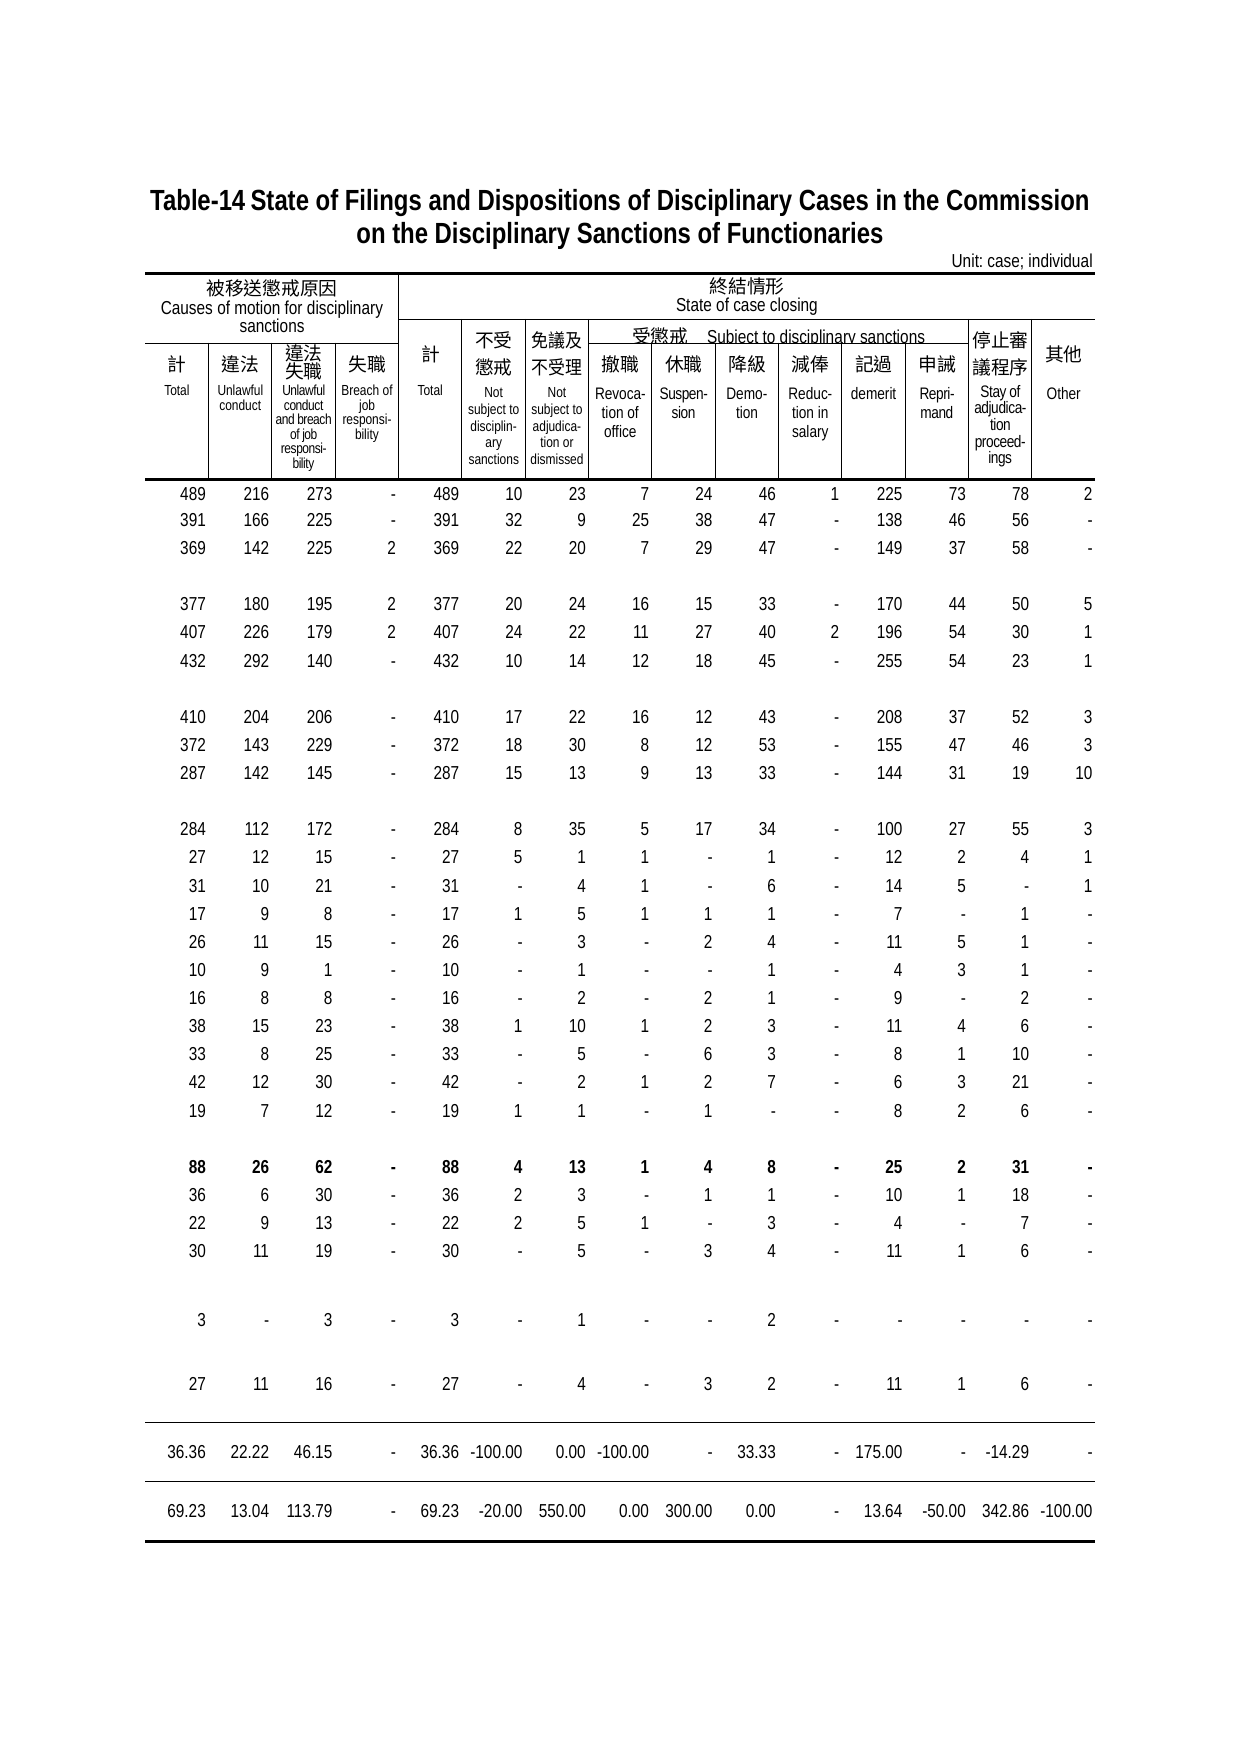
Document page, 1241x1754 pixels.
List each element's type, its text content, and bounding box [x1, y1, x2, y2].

table_cell 12 [209, 843, 272, 871]
table_cell [399, 675, 462, 703]
table_cell - [335, 759, 398, 787]
table_cell 31 [399, 871, 462, 899]
table_cell - [779, 1482, 842, 1540]
table_cell 5 [525, 900, 588, 928]
table_cell 2 [652, 1068, 715, 1096]
table_cell 2 [715, 1293, 778, 1345]
table_cell - [652, 1293, 715, 1345]
table_cell 20 [462, 590, 525, 618]
table_cell 11 [589, 618, 652, 646]
table_cell [145, 562, 208, 590]
text Unit: case; individual [148, 250, 1092, 272]
table_cell 44 [905, 590, 968, 618]
table_cell [272, 787, 335, 815]
table_cell 10 [842, 1181, 905, 1209]
table_cell 0.00 [715, 1482, 778, 1540]
table_cell 78 [969, 481, 1032, 506]
table_cell - [335, 646, 398, 674]
table_cell - [1032, 900, 1095, 928]
table_cell 204 [209, 703, 272, 731]
table_cell [589, 1125, 652, 1153]
table_cell 3 [399, 1293, 462, 1345]
table_cell 2 [525, 984, 588, 1012]
table_cell 3 [525, 1181, 588, 1209]
table_cell -100.00 [462, 1423, 525, 1481]
table_cell 300.00 [652, 1482, 715, 1540]
table_cell 33 [399, 1040, 462, 1068]
table_cell - [335, 1096, 398, 1124]
table_cell 1 [525, 1096, 588, 1124]
table_cell 25 [842, 1153, 905, 1181]
table_cell 292 [209, 646, 272, 674]
table_cell 休職 [652, 344, 715, 384]
table_cell [715, 675, 778, 703]
table_cell [335, 1125, 398, 1153]
table_cell 9 [842, 984, 905, 1012]
table_cell [1032, 1125, 1095, 1153]
table_cell 38 [652, 506, 715, 534]
table_cell 47 [715, 506, 778, 534]
table_cell 4 [969, 843, 1032, 871]
table_cell - [779, 759, 842, 787]
table_cell 372 [399, 731, 462, 759]
table_cell 149 [842, 534, 905, 562]
table_cell 31 [905, 759, 968, 787]
table_cell [145, 1265, 208, 1293]
table_cell - [1032, 1209, 1095, 1237]
table_cell 16 [145, 984, 208, 1012]
table_cell 100 [842, 815, 905, 843]
table_cell - [462, 928, 525, 956]
table_cell - [905, 1209, 968, 1237]
table_cell 1 [652, 1181, 715, 1209]
table_cell 1 [589, 871, 652, 899]
table_cell [905, 1125, 968, 1153]
table_cell 407 [145, 618, 208, 646]
table_cell 4 [715, 928, 778, 956]
table_cell 30 [272, 1068, 335, 1096]
table_cell 377 [145, 590, 208, 618]
table_cell [652, 787, 715, 815]
table_cell 550.00 [525, 1482, 588, 1540]
table_cell - [779, 1209, 842, 1237]
table_cell 2 [652, 984, 715, 1012]
table_cell [272, 1125, 335, 1153]
table_cell 1 [1032, 871, 1095, 899]
table_cell [905, 787, 968, 815]
table_cell 2 [905, 1153, 968, 1181]
table_cell 226 [209, 618, 272, 646]
table_cell 17 [652, 815, 715, 843]
table_cell 2 [969, 984, 1032, 1012]
table_cell 不受 懲戒 [462, 320, 525, 384]
table_cell 9 [589, 759, 652, 787]
table_cell [145, 675, 208, 703]
table_cell 3 [272, 1293, 335, 1345]
table_cell 46 [969, 731, 1032, 759]
table_header 終結情形 State of case closing [399, 275, 1095, 319]
table_cell [652, 1125, 715, 1153]
table_cell 1 [589, 1012, 652, 1040]
table_cell 2 [652, 1012, 715, 1040]
table_cell [525, 1125, 588, 1153]
table_cell 32 [462, 506, 525, 534]
table_cell [335, 562, 398, 590]
table_cell 46 [905, 506, 968, 534]
table_cell [462, 675, 525, 703]
table_cell 38 [399, 1012, 462, 1040]
table_cell 15 [272, 928, 335, 956]
table_cell 3 [905, 956, 968, 984]
table_cell 10 [525, 1012, 588, 1040]
table_cell [525, 562, 588, 590]
table_cell - [462, 1068, 525, 1096]
table_cell 8 [842, 1096, 905, 1124]
table_cell 7 [715, 1068, 778, 1096]
table_cell [969, 1265, 1032, 1293]
table_cell - [1032, 1012, 1095, 1040]
table_cell 6 [715, 871, 778, 899]
table_cell [652, 562, 715, 590]
table_cell - [652, 956, 715, 984]
table_cell 391 [399, 506, 462, 534]
table_cell Reduc- tion in salary [779, 384, 841, 478]
table_cell 7 [209, 1096, 272, 1124]
table_cell - [779, 900, 842, 928]
table_cell - [779, 984, 842, 1012]
table_cell 22 [525, 703, 588, 731]
table_cell [969, 1125, 1032, 1153]
table_cell - [1032, 1068, 1095, 1096]
table_cell 1 [969, 900, 1032, 928]
table_cell [969, 675, 1032, 703]
table_cell 8 [209, 984, 272, 1012]
table_cell 10 [462, 481, 525, 506]
table_cell 113.79 [272, 1482, 335, 1540]
table_cell Breach of job responsi- bility [336, 384, 398, 478]
table_cell 36.36 [145, 1423, 208, 1481]
table_cell 1 [462, 900, 525, 928]
table_cell 10 [969, 1040, 1032, 1068]
table_cell - [1032, 534, 1095, 562]
table_cell - [335, 871, 398, 899]
table_cell 8 [715, 1153, 778, 1181]
table_cell 1 [589, 843, 652, 871]
table_cell - [779, 1423, 842, 1481]
table_cell 1 [715, 900, 778, 928]
table_cell 33 [715, 759, 778, 787]
table_cell 1 [589, 1209, 652, 1237]
table_cell - [779, 928, 842, 956]
table_cell - [779, 1237, 842, 1265]
table_cell 1 [779, 481, 842, 506]
table_cell 45 [715, 646, 778, 674]
table_cell 22 [399, 1209, 462, 1237]
table_cell 2 [905, 1096, 968, 1124]
table_cell 2 [525, 1068, 588, 1096]
table_cell - [589, 1040, 652, 1068]
table_cell 1 [525, 843, 588, 871]
table_cell 6 [969, 1345, 1032, 1422]
table_cell [209, 1265, 272, 1293]
table_cell - [905, 984, 968, 1012]
table_cell 10 [145, 956, 208, 984]
table_cell - [589, 1237, 652, 1265]
table_cell 410 [145, 703, 208, 731]
table_cell [399, 1265, 462, 1293]
table_cell 16 [589, 703, 652, 731]
table_cell 407 [399, 618, 462, 646]
table_cell 16 [399, 984, 462, 1012]
table_cell 30 [525, 731, 588, 759]
table_cell 1 [652, 900, 715, 928]
table_cell 143 [209, 731, 272, 759]
table_cell 36 [145, 1181, 208, 1209]
table_cell 1 [905, 1040, 968, 1068]
table_cell 15 [652, 590, 715, 618]
table_cell 1 [462, 1012, 525, 1040]
table_cell - [462, 956, 525, 984]
table_cell 11 [209, 1345, 272, 1422]
table_cell 24 [462, 618, 525, 646]
table_cell 減俸 [779, 344, 841, 384]
table_cell 42 [399, 1068, 462, 1096]
table_cell 27 [652, 618, 715, 646]
table_cell 4 [462, 1153, 525, 1181]
table_cell 3 [715, 1040, 778, 1068]
table_cell 166 [209, 506, 272, 534]
table_cell [1032, 562, 1095, 590]
table_cell 195 [272, 590, 335, 618]
table_cell 3 [905, 1068, 968, 1096]
table_cell [525, 787, 588, 815]
table_cell Not subject to disciplin- ary sanctions [462, 384, 525, 478]
table_cell 18 [462, 731, 525, 759]
table_cell 432 [399, 646, 462, 674]
table_cell 229 [272, 731, 335, 759]
table_cell 43 [715, 703, 778, 731]
table_cell 1 [715, 956, 778, 984]
table_cell 489 [145, 481, 208, 506]
table_cell 25 [272, 1040, 335, 1068]
table_cell 69.23 [145, 1482, 208, 1540]
table_cell 3 [1032, 703, 1095, 731]
table_cell [209, 562, 272, 590]
table_cell - [652, 1423, 715, 1481]
table_cell - [589, 928, 652, 956]
table_cell Repri-mand [906, 384, 968, 478]
table_cell 11 [209, 928, 272, 956]
table_cell - [905, 1293, 968, 1345]
table_cell 8 [589, 731, 652, 759]
table_cell - [1032, 928, 1095, 956]
table_cell - [652, 871, 715, 899]
table_cell - [1032, 984, 1095, 1012]
table_cell 2 [1032, 481, 1095, 506]
table_cell - [335, 900, 398, 928]
table_cell 27 [399, 843, 462, 871]
table_cell - [462, 1237, 525, 1265]
table_cell 12 [589, 646, 652, 674]
table_cell 停止審議程序 [969, 320, 1031, 384]
table_cell - [779, 590, 842, 618]
text Table-14 State of Filings and Dispositions of Disciplinary Cases in the Commission on the Disciplinary Sanctions of Functionaries [148, 183, 1092, 250]
table_cell [145, 1125, 208, 1153]
table_cell 489 [399, 481, 462, 506]
table_cell [589, 675, 652, 703]
table_cell 24 [652, 481, 715, 506]
table_cell - [779, 703, 842, 731]
table_cell 7 [589, 481, 652, 506]
table_cell 1 [652, 1096, 715, 1124]
table_cell [399, 562, 462, 590]
table_cell 2 [335, 618, 398, 646]
table_cell 52 [969, 703, 1032, 731]
table_cell 違法 [209, 344, 271, 384]
table_cell 其他 [1032, 320, 1095, 384]
table_cell - [1032, 1096, 1095, 1124]
table_cell Total [145, 384, 208, 478]
table_cell 9 [525, 506, 588, 534]
table_cell 22 [525, 618, 588, 646]
table_cell [842, 562, 905, 590]
table_cell 2 [715, 1345, 778, 1422]
table_cell - [335, 1012, 398, 1040]
table_cell - [462, 1040, 525, 1068]
table_cell 4 [525, 1345, 588, 1422]
table_cell 15 [462, 759, 525, 787]
table_cell 33 [145, 1040, 208, 1068]
table_cell 19 [272, 1237, 335, 1265]
table_cell - [335, 984, 398, 1012]
table_cell - [335, 1293, 398, 1345]
table_cell 31 [145, 871, 208, 899]
table_cell 降級 [716, 344, 778, 384]
table_cell 10 [209, 871, 272, 899]
table_cell 14 [842, 871, 905, 899]
table_cell - [779, 1012, 842, 1040]
table_cell [399, 1125, 462, 1153]
table_cell 47 [905, 731, 968, 759]
table_cell 11 [842, 1237, 905, 1265]
table_cell 2 [652, 928, 715, 956]
table_cell 18 [652, 646, 715, 674]
table_cell 5 [589, 815, 652, 843]
table_cell 391 [145, 506, 208, 534]
table_cell 432 [145, 646, 208, 674]
table_cell - [779, 956, 842, 984]
table_cell [209, 787, 272, 815]
table_cell Unlawful conduct and breach of job responsi- bility [272, 384, 335, 478]
table_cell 56 [969, 506, 1032, 534]
table_cell [335, 1265, 398, 1293]
table_cell [209, 675, 272, 703]
table_cell [462, 787, 525, 815]
table_cell 3 [1032, 815, 1095, 843]
table_cell 6 [969, 1012, 1032, 1040]
table_cell 37 [905, 534, 968, 562]
table_cell 1 [272, 956, 335, 984]
table_cell 2 [462, 1209, 525, 1237]
table_cell 10 [1032, 759, 1095, 787]
table_cell 17 [145, 900, 208, 928]
table_cell 54 [905, 646, 968, 674]
table_cell -50.00 [905, 1482, 968, 1540]
table_cell 10 [399, 956, 462, 984]
table_cell 14 [525, 646, 588, 674]
table_cell 19 [145, 1096, 208, 1124]
table_cell 1 [1032, 618, 1095, 646]
table_cell - [335, 1153, 398, 1181]
table_cell 8 [272, 984, 335, 1012]
table_cell 36 [399, 1181, 462, 1209]
table_cell [905, 1265, 968, 1293]
table_cell [335, 675, 398, 703]
table_cell [969, 562, 1032, 590]
table_cell - [905, 900, 968, 928]
table_cell 計 [145, 344, 208, 384]
table_cell 145 [272, 759, 335, 787]
table_cell 144 [842, 759, 905, 787]
table_cell 記過 [842, 344, 905, 384]
table_cell - [779, 534, 842, 562]
table_cell - [779, 815, 842, 843]
table_cell 17 [462, 703, 525, 731]
table_cell [462, 562, 525, 590]
table_cell 369 [145, 534, 208, 562]
table_cell 7 [589, 534, 652, 562]
table_cell 1 [1032, 646, 1095, 674]
table_cell [715, 1125, 778, 1153]
table_cell [462, 1265, 525, 1293]
table_cell - [589, 1096, 652, 1124]
table_cell 19 [399, 1096, 462, 1124]
table_cell 2 [335, 590, 398, 618]
table_cell 410 [399, 703, 462, 731]
table_cell 7 [969, 1209, 1032, 1237]
table_cell Total [399, 384, 461, 478]
table_cell - [779, 1068, 842, 1096]
table_cell 155 [842, 731, 905, 759]
table_cell 2 [779, 618, 842, 646]
table_cell 34 [715, 815, 778, 843]
table_cell 18 [969, 1181, 1032, 1209]
table_cell [209, 1125, 272, 1153]
table_cell 1 [715, 1181, 778, 1209]
table_cell - [969, 1293, 1032, 1345]
table_cell 1 [462, 1096, 525, 1124]
table_cell - [652, 843, 715, 871]
table_cell Demo- tion [716, 384, 778, 478]
table_cell - [335, 1237, 398, 1265]
table_cell 33.33 [715, 1423, 778, 1481]
table_cell demerit [842, 384, 905, 478]
table_cell 13.04 [209, 1482, 272, 1540]
table_cell [1032, 675, 1095, 703]
table_cell 3 [715, 1012, 778, 1040]
table_cell 1 [905, 1181, 968, 1209]
table_cell [1032, 787, 1095, 815]
table_cell - [589, 956, 652, 984]
table_cell [589, 1265, 652, 1293]
table_cell 17 [399, 900, 462, 928]
table_cell 0.00 [525, 1423, 588, 1481]
table_cell 2 [462, 1181, 525, 1209]
table_header 被移送懲戒原因 Causes of motion for disciplinary sanctions [145, 275, 398, 342]
table_cell 申誡 [906, 344, 968, 384]
table_cell 3 [525, 928, 588, 956]
table_cell 73 [905, 481, 968, 506]
table_cell - [779, 871, 842, 899]
table_cell -100.00 [589, 1423, 652, 1481]
table_cell -20.00 [462, 1482, 525, 1540]
table_cell 2 [335, 534, 398, 562]
table_cell - [335, 1423, 398, 1481]
table_cell 11 [842, 1012, 905, 1040]
table_cell [399, 787, 462, 815]
table_cell 287 [399, 759, 462, 787]
table_cell - [335, 1209, 398, 1237]
table_cell [779, 1125, 842, 1153]
table_cell 1 [589, 1068, 652, 1096]
table_cell [145, 787, 208, 815]
table_cell Revoca- tion of office [589, 384, 651, 478]
table_cell - [1032, 1423, 1095, 1481]
table_cell 3 [1032, 731, 1095, 759]
table_cell - [335, 1181, 398, 1209]
table_cell 53 [715, 731, 778, 759]
table_cell 225 [272, 506, 335, 534]
table_cell [842, 675, 905, 703]
table_cell 16 [272, 1345, 335, 1422]
table_cell 284 [145, 815, 208, 843]
table_cell 22 [145, 1209, 208, 1237]
table_cell 26 [399, 928, 462, 956]
table_cell 1 [969, 928, 1032, 956]
table_cell 37 [905, 703, 968, 731]
table_cell 免議及不受理 [526, 320, 588, 384]
table_cell 50 [969, 590, 1032, 618]
table_cell 8 [462, 815, 525, 843]
table_cell 27 [905, 815, 968, 843]
table_cell 1 [905, 1345, 968, 1422]
table_cell [525, 1265, 588, 1293]
table_cell 6 [969, 1096, 1032, 1124]
table_cell 9 [209, 1209, 272, 1237]
table_cell 372 [145, 731, 208, 759]
table_cell - [842, 1293, 905, 1345]
table_cell - [335, 815, 398, 843]
table_cell 6 [209, 1181, 272, 1209]
table_cell [779, 562, 842, 590]
table_cell 36.36 [399, 1423, 462, 1481]
table_cell 8 [272, 900, 335, 928]
table_cell [842, 1265, 905, 1293]
table_cell 24 [525, 590, 588, 618]
table_cell 142 [209, 759, 272, 787]
table_cell [779, 1265, 842, 1293]
table_cell - [652, 1209, 715, 1237]
table_cell 23 [969, 646, 1032, 674]
table_cell 88 [399, 1153, 462, 1181]
table_cell 4 [842, 1209, 905, 1237]
table_cell 違法 失職 [272, 344, 335, 384]
table_cell 1 [589, 900, 652, 928]
table_cell - [335, 703, 398, 731]
table_cell 58 [969, 534, 1032, 562]
table_cell 7 [842, 900, 905, 928]
table_cell 27 [399, 1345, 462, 1422]
table_cell Not subject to adjudica- tion or dismissed [526, 384, 588, 478]
table_cell 216 [209, 481, 272, 506]
table_cell 342.86 [969, 1482, 1032, 1540]
table_cell - [905, 1423, 968, 1481]
table_cell 29 [652, 534, 715, 562]
table_cell 54 [905, 618, 968, 646]
table_cell - [779, 731, 842, 759]
table_cell 1 [969, 956, 1032, 984]
table_cell 8 [842, 1040, 905, 1068]
table_cell 172 [272, 815, 335, 843]
table_cell 撤職 [589, 344, 651, 384]
table_cell 47 [715, 534, 778, 562]
table_cell 369 [399, 534, 462, 562]
table_cell 3 [715, 1209, 778, 1237]
table_cell 15 [209, 1012, 272, 1040]
table_cell - [779, 646, 842, 674]
table_cell 140 [272, 646, 335, 674]
table_cell 5 [525, 1040, 588, 1068]
table_cell 179 [272, 618, 335, 646]
table_cell Other [1032, 384, 1095, 478]
table_cell [335, 787, 398, 815]
table_cell - [779, 1345, 842, 1422]
table_cell 208 [842, 703, 905, 731]
table_cell - [1032, 1237, 1095, 1265]
table_cell 40 [715, 618, 778, 646]
table_cell 16 [589, 590, 652, 618]
table_cell [272, 675, 335, 703]
table_cell 4 [652, 1153, 715, 1181]
table_cell 9 [209, 956, 272, 984]
table_cell 284 [399, 815, 462, 843]
table_cell 4 [905, 1012, 968, 1040]
table_cell 273 [272, 481, 335, 506]
table_cell Unlawful conduct [209, 384, 271, 478]
table_cell 13 [272, 1209, 335, 1237]
table_cell 30 [272, 1181, 335, 1209]
table_cell [652, 675, 715, 703]
table_cell - [779, 1040, 842, 1068]
table_cell 5 [462, 843, 525, 871]
table_cell - [209, 1293, 272, 1345]
table_cell [525, 675, 588, 703]
table_cell 3 [652, 1237, 715, 1265]
table_cell - [589, 1345, 652, 1422]
table_cell 377 [399, 590, 462, 618]
table_cell 1 [715, 984, 778, 1012]
table_cell 12 [272, 1096, 335, 1124]
table_cell 5 [525, 1209, 588, 1237]
table_cell 33 [715, 590, 778, 618]
table_cell 26 [209, 1153, 272, 1181]
table_cell 1 [589, 1153, 652, 1181]
table_cell 31 [969, 1153, 1032, 1181]
table_cell 1 [715, 843, 778, 871]
table_cell 12 [652, 731, 715, 759]
table_cell - [779, 1293, 842, 1345]
table_cell 69.23 [399, 1482, 462, 1540]
table_cell 5 [1032, 590, 1095, 618]
table_cell 42 [145, 1068, 208, 1096]
table_cell - [335, 1068, 398, 1096]
table_cell 23 [525, 481, 588, 506]
table_cell - [779, 1096, 842, 1124]
table_cell 4 [842, 956, 905, 984]
table_cell 9 [209, 900, 272, 928]
table_cell 5 [905, 928, 968, 956]
table_cell 55 [969, 815, 1032, 843]
table_cell [842, 787, 905, 815]
table_cell 25 [589, 506, 652, 534]
table_cell - [335, 481, 398, 506]
table_cell - [1032, 1181, 1095, 1209]
table_cell - [1032, 1040, 1095, 1068]
table_cell -14.29 [969, 1423, 1032, 1481]
table_cell 142 [209, 534, 272, 562]
table_cell 受懲戒 Subject to disciplinary sanctions [589, 320, 968, 342]
table_cell [715, 787, 778, 815]
table_cell 225 [272, 534, 335, 562]
table_cell 5 [905, 871, 968, 899]
table_cell - [779, 1153, 842, 1181]
table_cell [1032, 1265, 1095, 1293]
table_cell [652, 1265, 715, 1293]
table_cell 35 [525, 815, 588, 843]
table_cell 225 [842, 481, 905, 506]
table_cell 287 [145, 759, 208, 787]
table_cell - [335, 731, 398, 759]
table_cell [272, 1265, 335, 1293]
table_cell Stay of adjudica- tion proceed- ings [969, 384, 1031, 478]
table_cell 6 [969, 1237, 1032, 1265]
table_cell 20 [525, 534, 588, 562]
table_cell 27 [145, 843, 208, 871]
table_cell 22 [462, 534, 525, 562]
table_cell 196 [842, 618, 905, 646]
table_cell 6 [652, 1040, 715, 1068]
table_cell 30 [969, 618, 1032, 646]
table_cell 88 [145, 1153, 208, 1181]
table_cell 4 [525, 871, 588, 899]
table_cell 46 [715, 481, 778, 506]
table_cell - [779, 506, 842, 534]
table_cell 失職 [336, 344, 398, 384]
table_cell [905, 675, 968, 703]
table_cell 13.64 [842, 1482, 905, 1540]
table_cell - [462, 1345, 525, 1422]
table_cell 46.15 [272, 1423, 335, 1481]
table_cell 22.22 [209, 1423, 272, 1481]
table_cell 21 [969, 1068, 1032, 1096]
table_cell 3 [652, 1345, 715, 1422]
table_cell 13 [525, 759, 588, 787]
table_cell 13 [525, 1153, 588, 1181]
table_cell 8 [209, 1040, 272, 1068]
table_cell 19 [969, 759, 1032, 787]
table_cell [842, 1125, 905, 1153]
table_cell 1 [525, 1293, 588, 1345]
table_cell 1 [905, 1237, 968, 1265]
table_cell [589, 787, 652, 815]
table_cell 4 [715, 1237, 778, 1265]
table_cell [905, 562, 968, 590]
table_cell 30 [145, 1237, 208, 1265]
table_cell 1 [525, 956, 588, 984]
table_cell [779, 675, 842, 703]
table_cell [779, 787, 842, 815]
table_cell - [779, 1181, 842, 1209]
table_cell 23 [272, 1012, 335, 1040]
table_cell 206 [272, 703, 335, 731]
table_cell 5 [525, 1237, 588, 1265]
table_cell 3 [145, 1293, 208, 1345]
table_cell 1 [1032, 843, 1095, 871]
table_cell 11 [209, 1237, 272, 1265]
table_cell [715, 1265, 778, 1293]
table_cell - [1032, 1293, 1095, 1345]
table_cell [715, 562, 778, 590]
table_cell 138 [842, 506, 905, 534]
table_cell [969, 787, 1032, 815]
table_cell 12 [842, 843, 905, 871]
table_cell 12 [209, 1068, 272, 1096]
table_cell 175.00 [842, 1423, 905, 1481]
table_cell -100.00 [1032, 1482, 1095, 1540]
table_cell [272, 562, 335, 590]
table_cell - [1032, 1345, 1095, 1422]
table_cell 38 [145, 1012, 208, 1040]
table_cell - [335, 1482, 398, 1540]
table_cell 6 [842, 1068, 905, 1096]
table_cell - [1032, 956, 1095, 984]
table_cell 21 [272, 871, 335, 899]
table_cell 255 [842, 646, 905, 674]
table_cell 11 [842, 1345, 905, 1422]
table_cell 26 [145, 928, 208, 956]
table_cell 13 [652, 759, 715, 787]
table_cell - [715, 1096, 778, 1124]
table_cell 27 [145, 1345, 208, 1422]
table_cell [462, 1125, 525, 1153]
table_cell - [335, 928, 398, 956]
table_cell Suspen- sion [652, 384, 715, 478]
table_cell 62 [272, 1153, 335, 1181]
table_cell 0.00 [589, 1482, 652, 1540]
table_cell 計 [399, 320, 461, 384]
table_cell - [335, 1345, 398, 1422]
table_cell - [462, 871, 525, 899]
table_cell - [1032, 506, 1095, 534]
table_cell - [779, 843, 842, 871]
table_cell - [1032, 1153, 1095, 1181]
table_cell 12 [652, 703, 715, 731]
table_cell 10 [462, 646, 525, 674]
table_cell 112 [209, 815, 272, 843]
table_cell - [589, 1181, 652, 1209]
table_cell - [589, 1293, 652, 1345]
table_cell - [462, 984, 525, 1012]
table_cell 180 [209, 590, 272, 618]
table_cell - [335, 506, 398, 534]
table_cell - [335, 956, 398, 984]
table_cell [589, 562, 652, 590]
table_cell - [589, 984, 652, 1012]
table_cell - [335, 843, 398, 871]
table_cell 15 [272, 843, 335, 871]
table_cell - [335, 1040, 398, 1068]
table_cell 2 [905, 843, 968, 871]
table_cell 170 [842, 590, 905, 618]
table_cell - [969, 871, 1032, 899]
table_cell 11 [842, 928, 905, 956]
table_cell - [462, 1293, 525, 1345]
table_cell 30 [399, 1237, 462, 1265]
